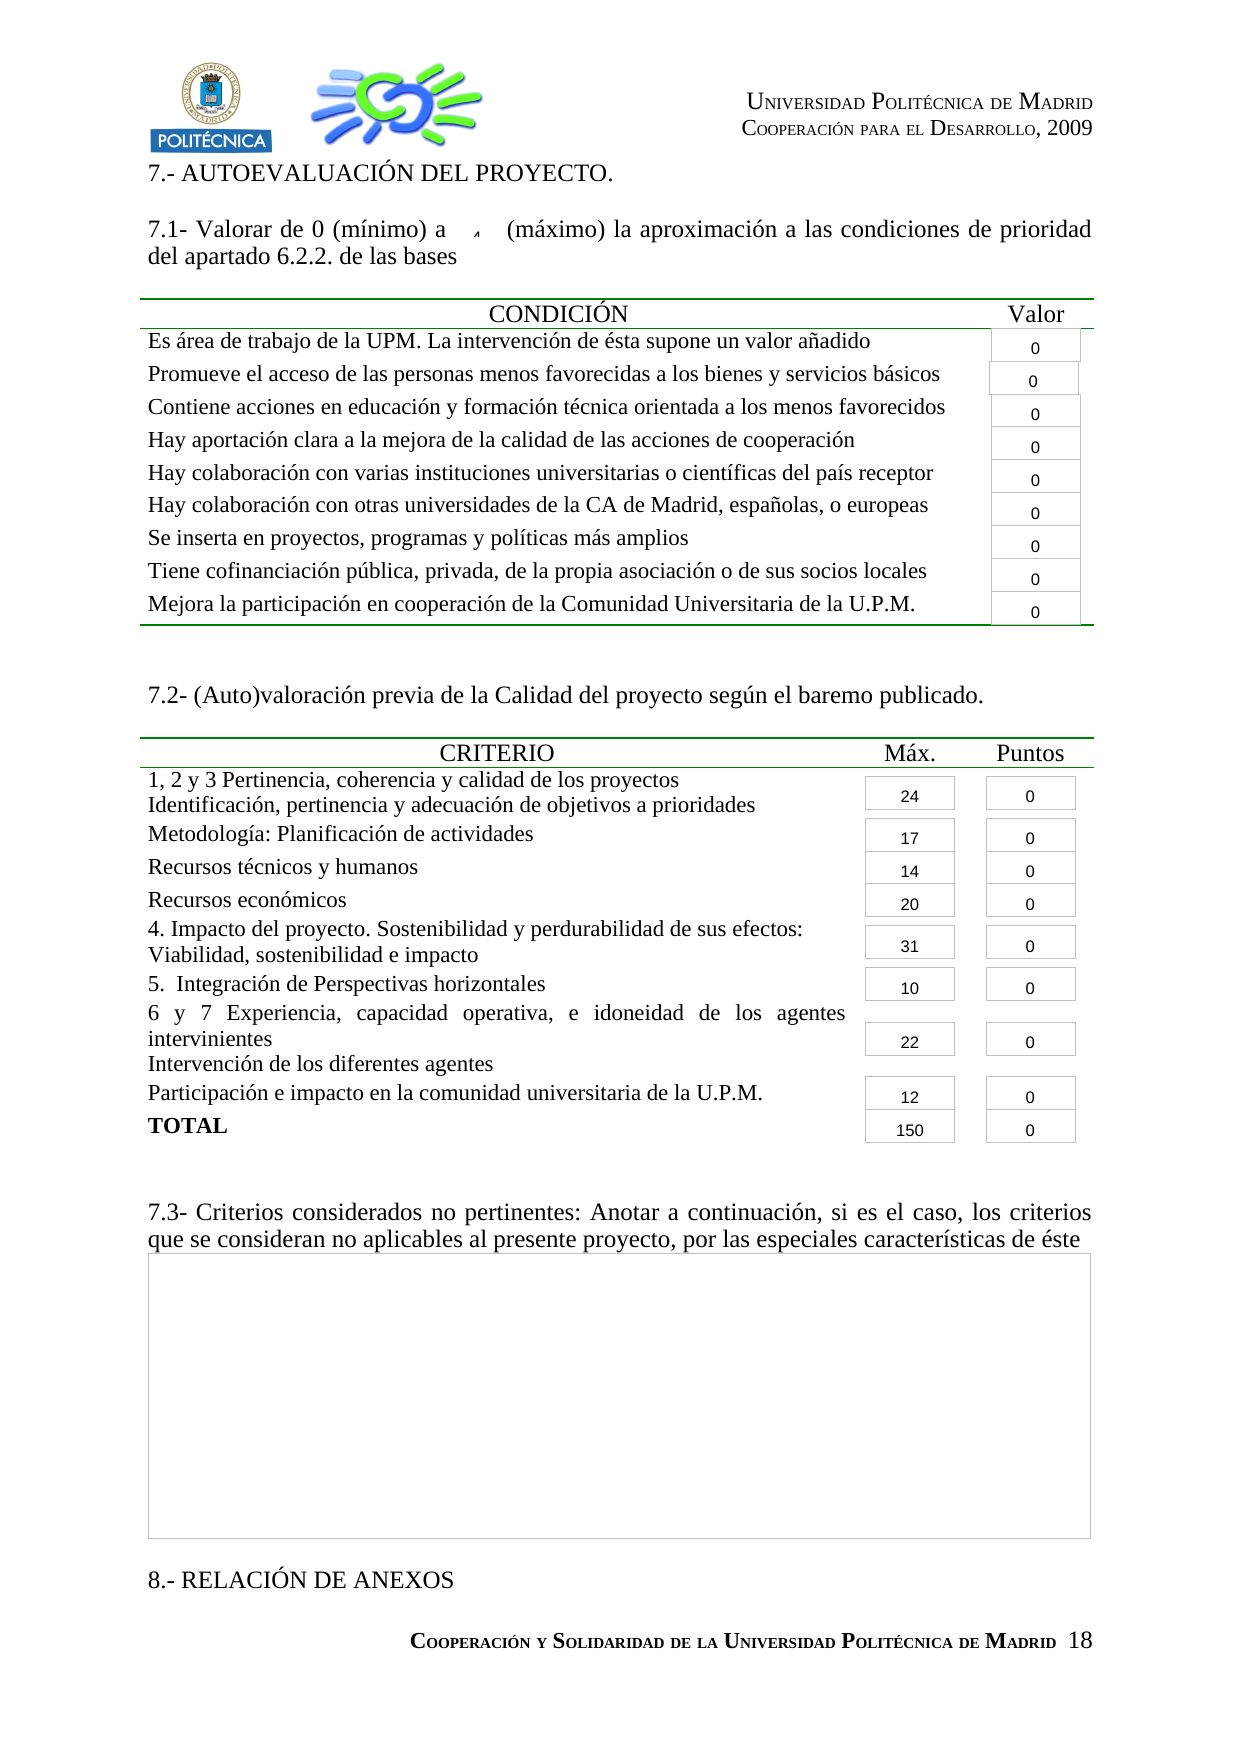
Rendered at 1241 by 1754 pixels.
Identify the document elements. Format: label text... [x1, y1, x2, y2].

table_cell [1076, 884, 1094, 916]
table_cell [966, 1076, 986, 1109]
table_cell [966, 884, 986, 916]
text 7.1- Valorar de 0 (mínimo) a (máximo) la aproximación a las condiciones de prioridad del apartado 6.2.2. de las bases [148, 215, 1093, 270]
table_cell [854, 851, 865, 883]
table_cell Mejora la participación en cooperación de la Comunidad Universitaria de la U.P.M. [140, 591, 977, 624]
table_cell [854, 884, 865, 916]
table_cell Contiene acciones en educación y formación técnica orientada a los menos favorecidos [140, 394, 977, 427]
table_cell [977, 558, 991, 591]
table_cell [977, 493, 991, 525]
table_cell Es área de trabajo de la UPM. La intervención de ésta supone un valor añadido [140, 329, 977, 361]
table_cell [977, 361, 989, 394]
table_cell [977, 525, 991, 558]
table_header Puntos [966, 739, 1094, 767]
table_cell [1081, 493, 1094, 525]
table_cell Recursos económicos [140, 884, 854, 916]
table_cell [977, 427, 991, 459]
table_cell [1081, 460, 1094, 492]
table_cell [977, 591, 991, 624]
table_cell 1, 2 y 3 Pertinencia, coherencia y calidad de los proyectos Identificación, pertinencia y adecuación de objetivos a prioridades [140, 768, 854, 818]
table_cell Se inserta en proyectos, programas y políticas más amplios [140, 525, 977, 558]
table_cell [966, 1000, 1094, 1076]
table_cell 5. Integración de Perspectivas horizontales [140, 967, 854, 1000]
table_cell Hay aportación clara a la mejora de la calidad de las acciones de cooperación [140, 427, 977, 459]
table_cell Recursos técnicos y humanos [140, 851, 854, 883]
table_cell [854, 967, 865, 1000]
table_cell [955, 967, 966, 1000]
table_cell Hay colaboración con varias instituciones universitarias o científicas del país receptor [140, 460, 977, 492]
table_cell [966, 768, 1094, 818]
table_cell [966, 967, 986, 1000]
table_cell TOTAL [140, 1109, 854, 1142]
table_cell [955, 1109, 966, 1142]
table_cell [977, 394, 991, 427]
table_cell [1076, 851, 1094, 883]
table_cell [854, 916, 966, 967]
table_cell [955, 1076, 966, 1109]
table_cell Promueve el acceso de las personas menos favorecidas a los bienes y servicios básicos [140, 361, 977, 394]
table_cell [1081, 329, 1094, 361]
table_cell [966, 1109, 986, 1142]
table_cell [854, 768, 966, 818]
table_cell [966, 818, 986, 851]
table_cell [966, 851, 986, 883]
table_cell [955, 884, 966, 916]
table_cell [977, 460, 991, 492]
table_header Valor [977, 300, 1094, 328]
table_header CRITERIO [140, 739, 854, 767]
table_cell 4. Impacto del proyecto. Sostenibilidad y perdurabilidad de sus efectos: Viabilidad, sostenibilidad e impacto [140, 916, 854, 967]
table_cell [955, 851, 966, 883]
table_cell [854, 1076, 865, 1109]
text 8.- RELACIÓN DE ANEXOS [148, 1566, 1093, 1593]
table_cell [1079, 361, 1094, 394]
picture [146, 57, 276, 158]
table_cell [854, 1000, 966, 1076]
text 7.- AUTOEVALUACIÓN DEL PROYECTO. [148, 159, 1093, 187]
text 7.2- (Auto)valoración previa de la Calidad del proyecto según el baremo publicado. [148, 682, 1093, 709]
table_cell 6 y 7 Experiencia, capacidad operativa, e idoneidad de los agentes intervinientes Intervención de los diferentes agentes [140, 1000, 854, 1076]
table_cell Tiene cofinanciación pública, privada, de la propia asociación o de sus socios locales [140, 558, 977, 591]
text 7.3- Criterios considerados no pertinentes: Anotar a continuación, si es el caso, los criterios que se consideran no aplicables al presente proyecto, por las especiales características de éste [148, 1198, 1093, 1253]
table_cell [854, 1109, 865, 1142]
table_cell Metodología: Planificación de actividades [140, 818, 854, 851]
table_cell [1081, 558, 1094, 591]
table_cell [1081, 525, 1094, 558]
table_header CONDICIÓN [140, 300, 977, 328]
table_cell Participación e impacto en la comunidad universitaria de la U.P.M. [140, 1076, 854, 1109]
table_cell [977, 329, 991, 361]
table_cell [854, 818, 865, 851]
table_cell [1076, 1109, 1094, 1142]
table_cell [1076, 1076, 1094, 1109]
table_cell [1081, 591, 1094, 624]
table_cell [1081, 427, 1094, 459]
table_cell [955, 818, 966, 851]
table_header Máx. [854, 739, 966, 767]
table_cell [1076, 818, 1094, 851]
picture [308, 57, 484, 149]
table_cell [966, 916, 1094, 967]
table_cell [1076, 967, 1094, 1000]
table_cell [1081, 394, 1094, 427]
table_cell Hay colaboración con otras universidades de la CA de Madrid, españolas, o europeas [140, 493, 977, 525]
